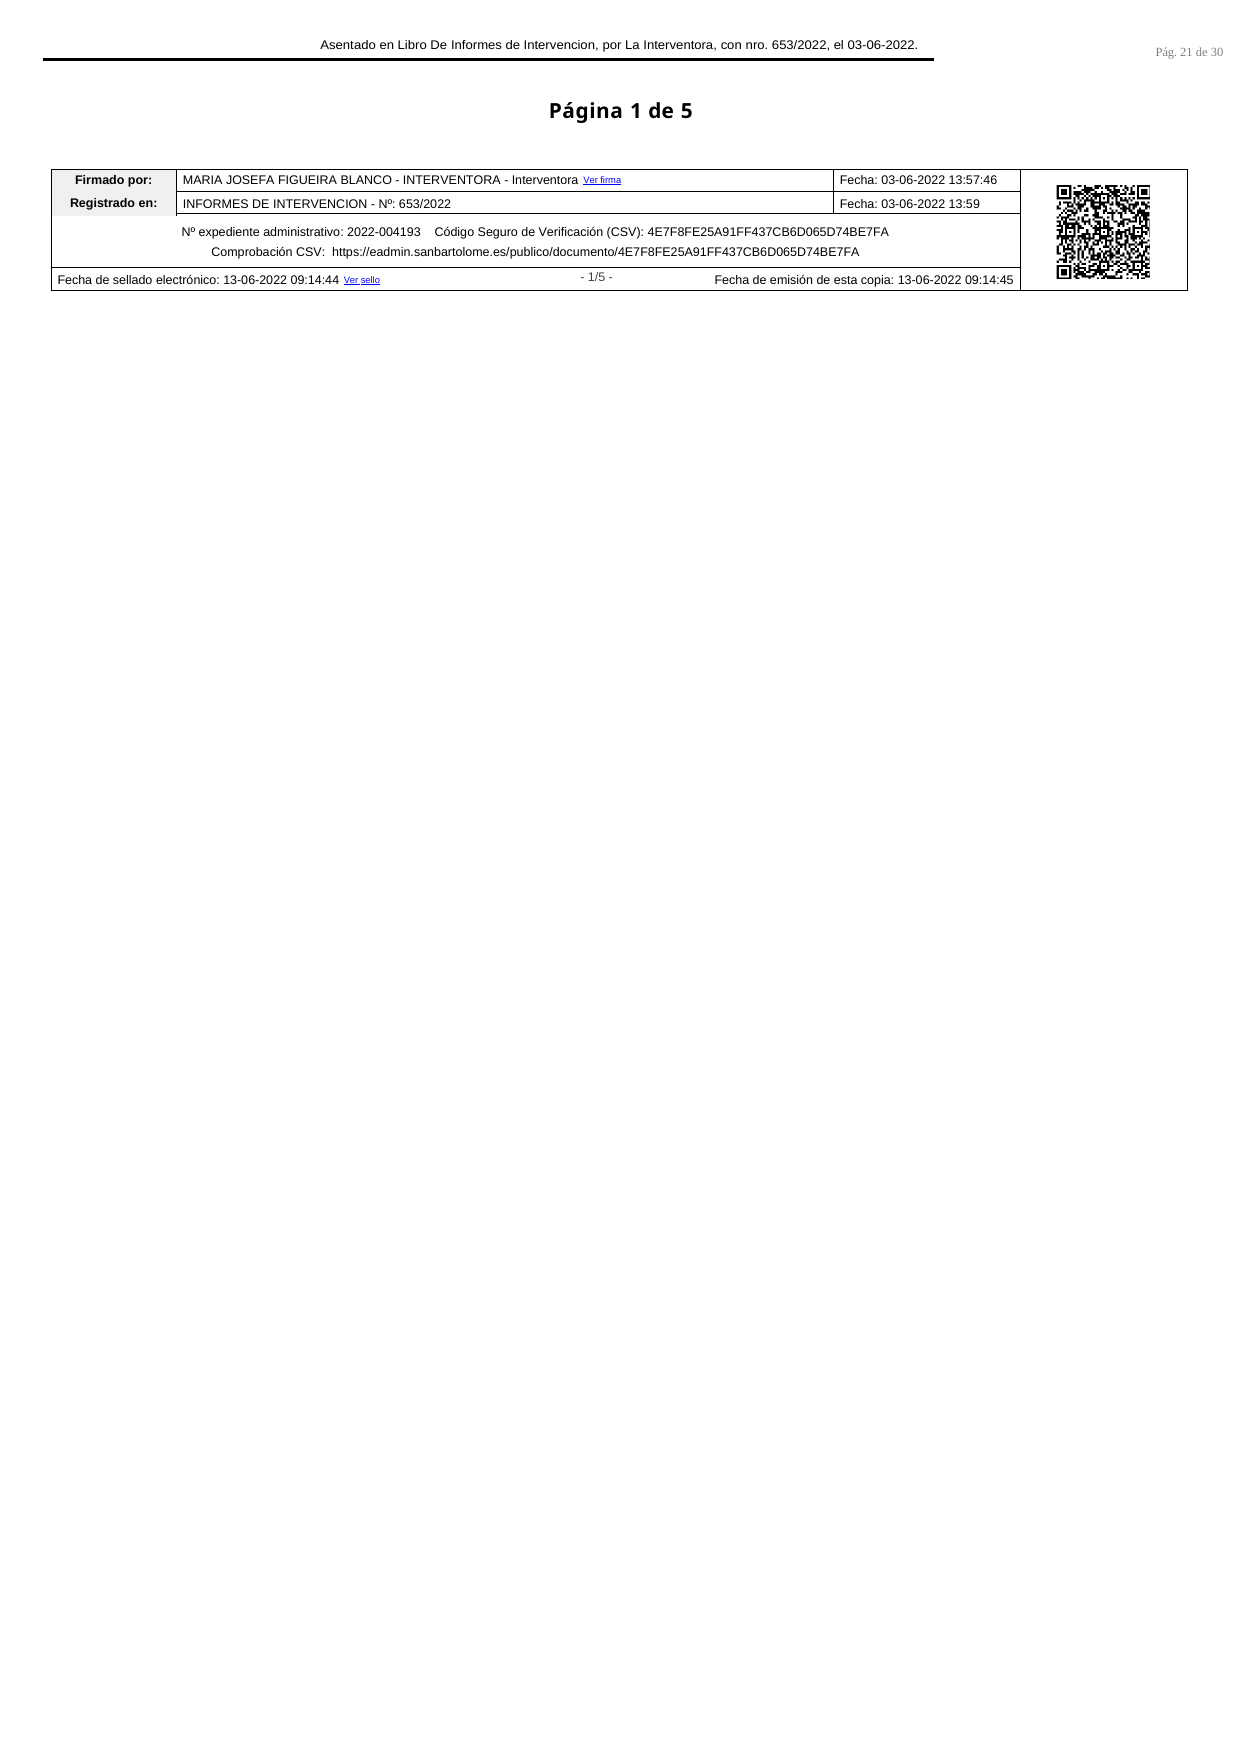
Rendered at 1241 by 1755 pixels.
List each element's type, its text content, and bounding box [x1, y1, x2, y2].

table_header [1021, 170, 1187, 290]
table_header Firmado por: [52, 170, 176, 191]
table_cell Nº expediente administrativo: 2022-004193 Código Seguro de Verificación (CSV): 4E7F8FE25A91FF437CB6D065D74BE7FA Comprobación CSV: https://eadmin.sanbartolome.es/publico/documento/4E7F8FE25A91FF437CB6D065D74BE7FA [52, 214, 1020, 267]
table_cell Fecha de sellado electrónico: 13-06-2022 09:14:44 Ver sello - 1/5 - Fecha de emisión de esta copia: 13-06-2022 09:14:45 [52, 268, 1020, 290]
table_cell Fecha: 03-06-2022 13:59 [834, 192, 1020, 213]
picture [1056, 185, 1150, 279]
table_header Fecha: 03-06-2022 13:57:46 [834, 170, 1020, 191]
table_cell INFORMES DE INTERVENCION - Nº: 653/2022 [177, 192, 833, 213]
text Página 1 de 5 [254, 97, 987, 125]
table_cell Registrado en: [52, 194, 176, 213]
table_header MARIA JOSEFA FIGUEIRA BLANCO - INTERVENTORA - Interventora Ver firma [177, 170, 833, 191]
